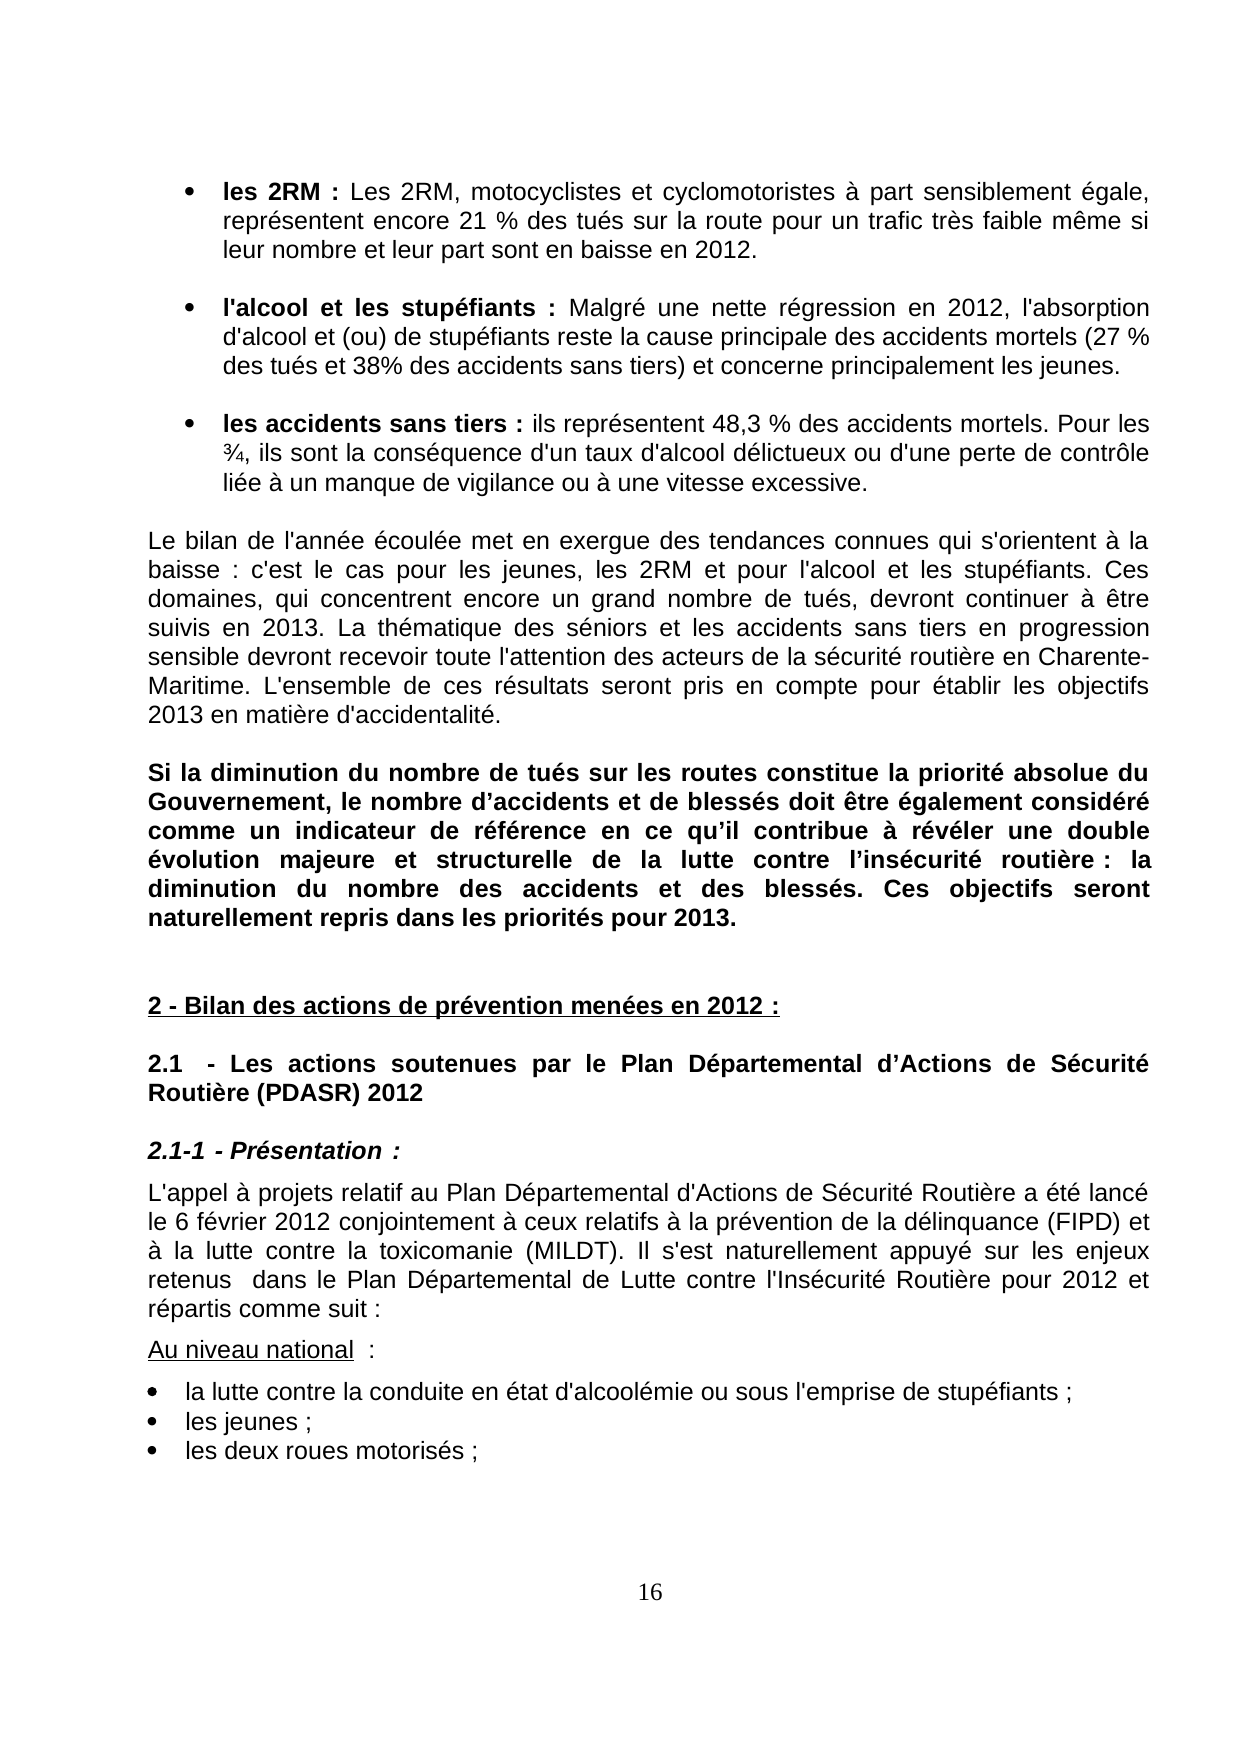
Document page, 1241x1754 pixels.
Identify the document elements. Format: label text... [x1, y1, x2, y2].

text 2.1-1 - Présentation : [148, 1136, 1152, 1165]
text 2 - Bilan des actions de prévention menées en 2012 : [148, 991, 1152, 1019]
list les 2RM : Les 2RM, motocyclistes et cyclomotoristes à part sensiblement égale, représentent encore 21 % des tués sur la route pour un trafic très faible même si leur nombre et leur part sont en baisse en 2012. [185, 177, 1152, 264]
list les jeunes ; [148, 1406, 1152, 1436]
list la lutte contre la conduite en état d'alcoolémie ou sous l'emprise de stupéfiants ; [148, 1377, 1152, 1406]
list l'alcool et les stupéfiants : Malgré une nette régression en 2012, l'absorption d'alcool et (ou) de stupéfiants reste la cause principale des accidents mortels (27 % des tués et 38% des accidents sans tiers) et concerne principalement les jeunes. [185, 293, 1152, 380]
list les accidents sans tiers : ils représentent 48,3 % des accidents mortels. Pour les ¾, ils sont la conséquence d'un taux d'alcool délictueux ou d'une perte de contrôle liée à un manque de vigilance ou à une vitesse excessive. [185, 409, 1152, 496]
text L'appel à projets relatif au Plan Départemental d'Actions de Sécurité Routière a été lancé le 6 février 2012 conjointement à ceux relatifs à la prévention de la délinquance (FIPD) et à la lutte contre la toxicomanie (MILDT). Il s'est naturellement appuyé sur les enjeux retenus dans le Plan Départemental de Lutte contre l'Insécurité Routière pour 2012 et répartis comme suit : [148, 1177, 1152, 1323]
text Le bilan de l'année écoulée met en exergue des tendances connues qui s'orientent à la baisse : c'est le cas pour les jeunes, les 2RM et pour l'alcool et les stupéfiants. Ces domaines, qui concentrent encore un grand nombre de tués, devront continuer à être suivis en 2013. La thématique des séniors et les accidents sans tiers en progression sensible devront recevoir toute l'attention des acteurs de la sécurité routière en Charente-Maritime. L'ensemble de ces résultats seront pris en compte pour établir les objectifs 2013 en matière d'accidentalité. [148, 526, 1152, 729]
list - Les actions soutenues par le Plan Départemental d’Actions de Sécurité Routière (PDASR) 2012 [148, 1049, 1152, 1107]
text Si la diminution du nombre de tués sur les routes constitue la priorité absolue du Gouvernement, le nombre d’accidents et de blessés doit être également considéré comme un indicateur de référence en ce qu’il contribue à révéler une double évolution majeure et structurelle de la lutte contre l’insécurité routière : la diminution du nombre des accidents et des blessés. Ces objectifs seront naturellement repris dans les priorités pour 2013. [148, 758, 1152, 932]
list les deux roues motorisés ; [148, 1436, 1152, 1464]
text Au niveau national : [148, 1335, 1152, 1364]
